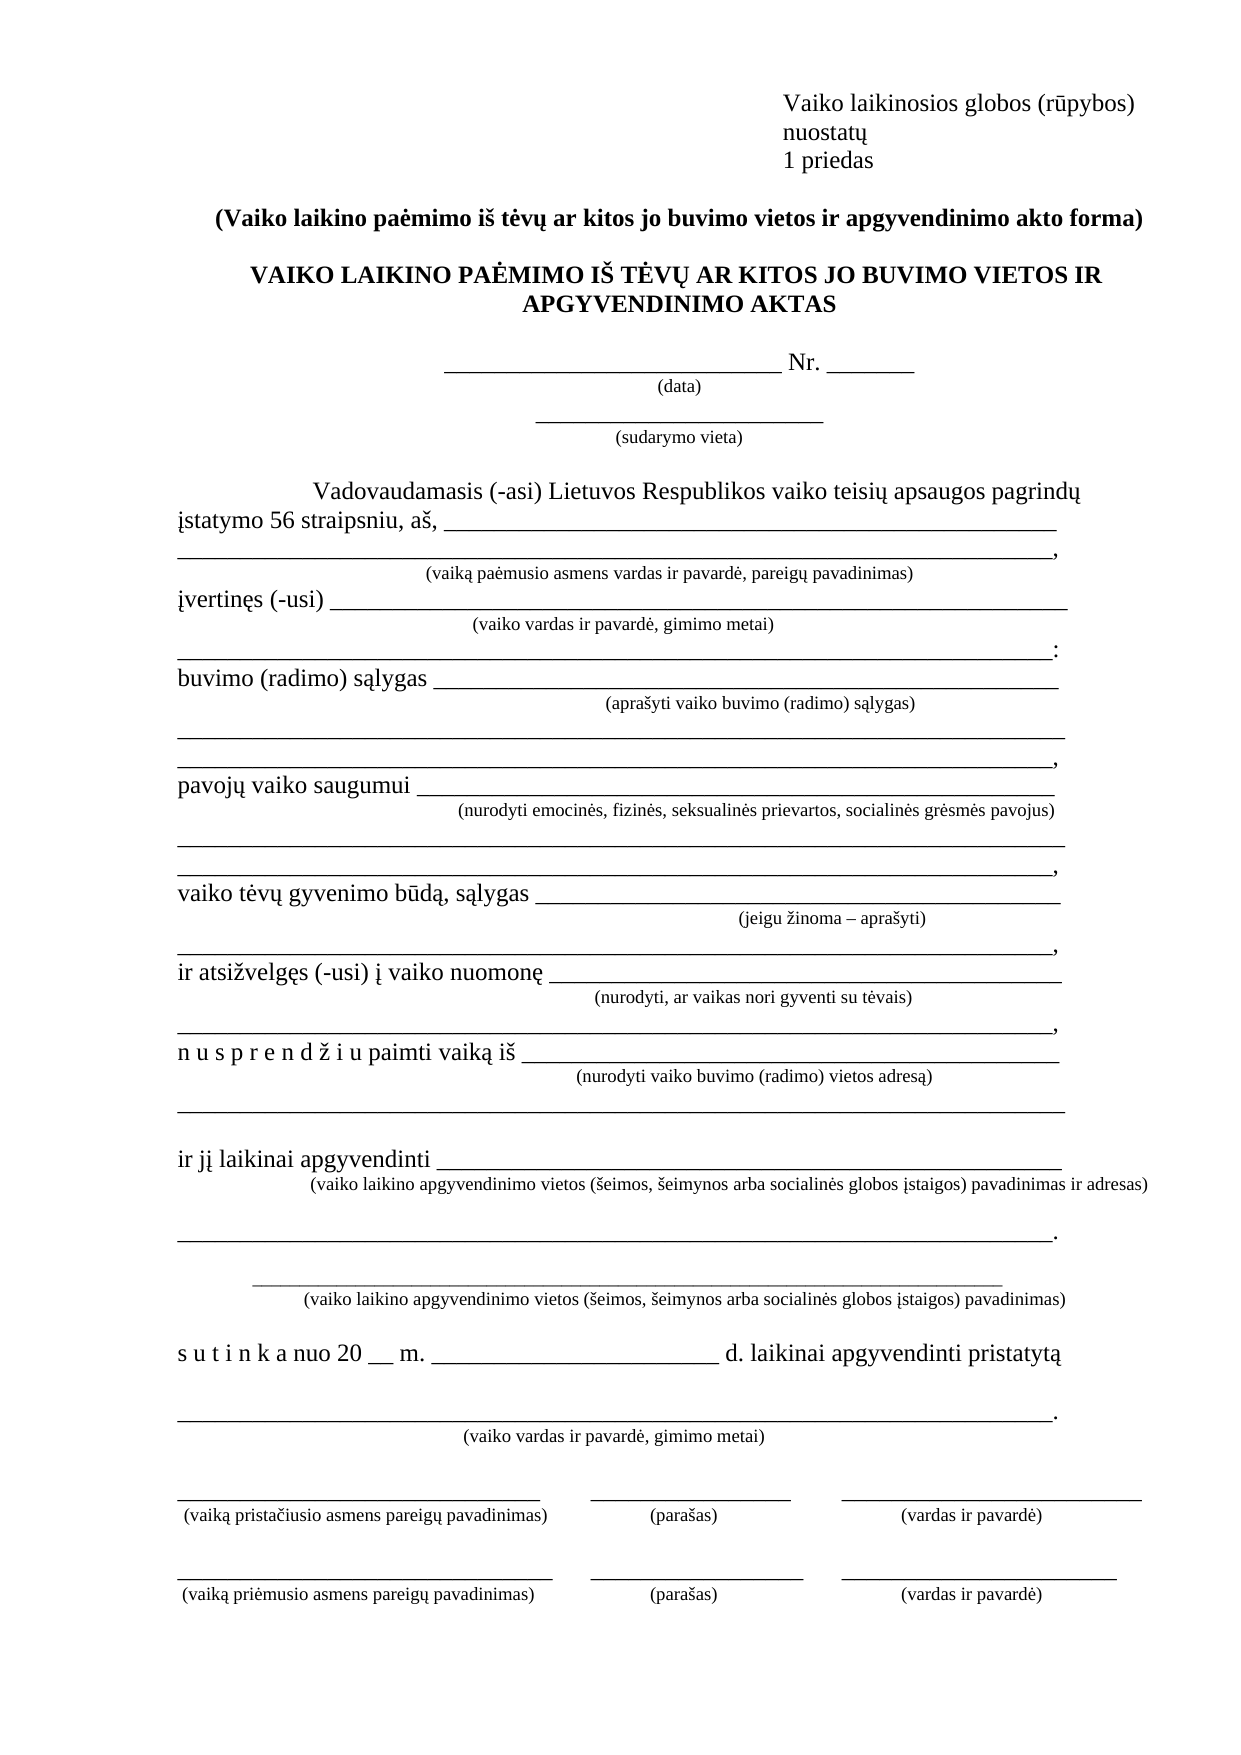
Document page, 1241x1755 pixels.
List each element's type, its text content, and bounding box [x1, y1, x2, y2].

text (data) [177, 375, 1181, 397]
text ______________________________________________________________________, [177, 850, 1181, 878]
text (Vaiko laikino paėmimo iš tėvų ar kitos jo buvimo vietos ir apgyvendinimo akto forma) [177, 203, 1181, 232]
text Vadovaudamasis (-asi) Lietuvos Respublikos vaiko teisių apsaugos pagrindų [177, 476, 1181, 505]
text (vaiko laikino apgyvendinimo vietos (šeimos, šeimynos arba socialinės globos įstaigos) pavadinimas ir adresas) [177, 1173, 1181, 1195]
text įstatymo 56 straipsniu, aš, _________________________________________________ [177, 505, 1181, 533]
text (nurodyti vaiko buvimo (radimo) vietos adresą) [177, 1065, 1181, 1087]
text ir atsižvelgęs (-usi) į vaiko nuomonę _________________________________________ [177, 957, 1181, 986]
text (sudarymo vieta) [177, 426, 1181, 447]
text ______________________________________________________________________, [177, 742, 1181, 771]
text Vaiko laikinosios globos (rūpybos) [783, 88, 1181, 117]
text ______________________________________________________________________, [177, 929, 1181, 957]
text (vaiko vardas ir pavardė, gimimo metai) [177, 612, 1181, 634]
text nuostatų [783, 117, 1181, 145]
text ______________________________________________________________________. [177, 1396, 1181, 1425]
text (vaiką paėmusio asmens vardas ir pavardė, pareigų pavadinimas) [177, 562, 1181, 584]
text ______________________________________________________________________. [177, 1216, 1181, 1245]
text ___________________________ Nr. _______ [177, 347, 1181, 375]
text (vaiko vardas ir pavardė, gimimo metai) [177, 1425, 1181, 1446]
text (nurodyti emocinės, fizinės, seksualinės prievartos, socialinės grėsmės pavojus) [177, 799, 1181, 821]
text ______________________________________________________________________, [177, 533, 1181, 562]
text ______________________________________________________________________, [177, 1008, 1181, 1037]
text pavojų vaiko saugumui ___________________________________________________ [177, 771, 1181, 799]
text ________________________________________________________________________________ [177, 1267, 1181, 1288]
text _____________________________ ________________ ________________________ [177, 1475, 1181, 1504]
text įvertinęs (-usi) ___________________________________________________________ [177, 584, 1181, 612]
text _______________________________________________________________________ [177, 821, 1181, 850]
text ______________________________ _________________ ______________________ [177, 1554, 1181, 1583]
text _______________________ [177, 397, 1181, 426]
text ______________________________________________________________________: [177, 634, 1181, 663]
text s u t i n k a nuo 20 __ m. _______________________ d. laikinai apgyvendinti pristatytą [177, 1338, 1181, 1367]
text (aprašyti vaiko buvimo (radimo) sąlygas) [177, 692, 1181, 713]
text 1 priedas [783, 145, 1181, 174]
text _______________________________________________________________________ [177, 713, 1181, 742]
text (jeigu žinoma – aprašyti) [177, 907, 1181, 929]
text _______________________________________________________________________ [177, 1087, 1181, 1116]
text n u s p r e n d ž i u paimti vaiką iš ___________________________________________ [177, 1037, 1181, 1065]
text (nurodyti, ar vaikas nori gyventi su tėvais) [177, 986, 1181, 1008]
text (vaiką pristačiusio asmens pareigų pavadinimas) (parašas) (vardas ir pavardė) [177, 1504, 1181, 1525]
text vaiko tėvų gyvenimo būdą, sąlygas __________________________________________ [177, 878, 1181, 907]
text VAIKO LAIKINO PAĖMIMO IŠ TĖVŲ AR KITOS JO BUVIMO VIETOS IR [177, 260, 1181, 289]
text (vaiko laikino apgyvendinimo vietos (šeimos, šeimynos arba socialinės globos įstaigos) pavadinimas) [177, 1288, 1181, 1310]
text (vaiką priėmusio asmens pareigų pavadinimas) (parašas) (vardas ir pavardė) [177, 1583, 1181, 1604]
text ir jį laikinai apgyvendinti __________________________________________________ [177, 1144, 1181, 1173]
text buvimo (radimo) sąlygas __________________________________________________ [177, 663, 1181, 692]
text APGYVENDINIMO AKTAS [177, 289, 1181, 318]
